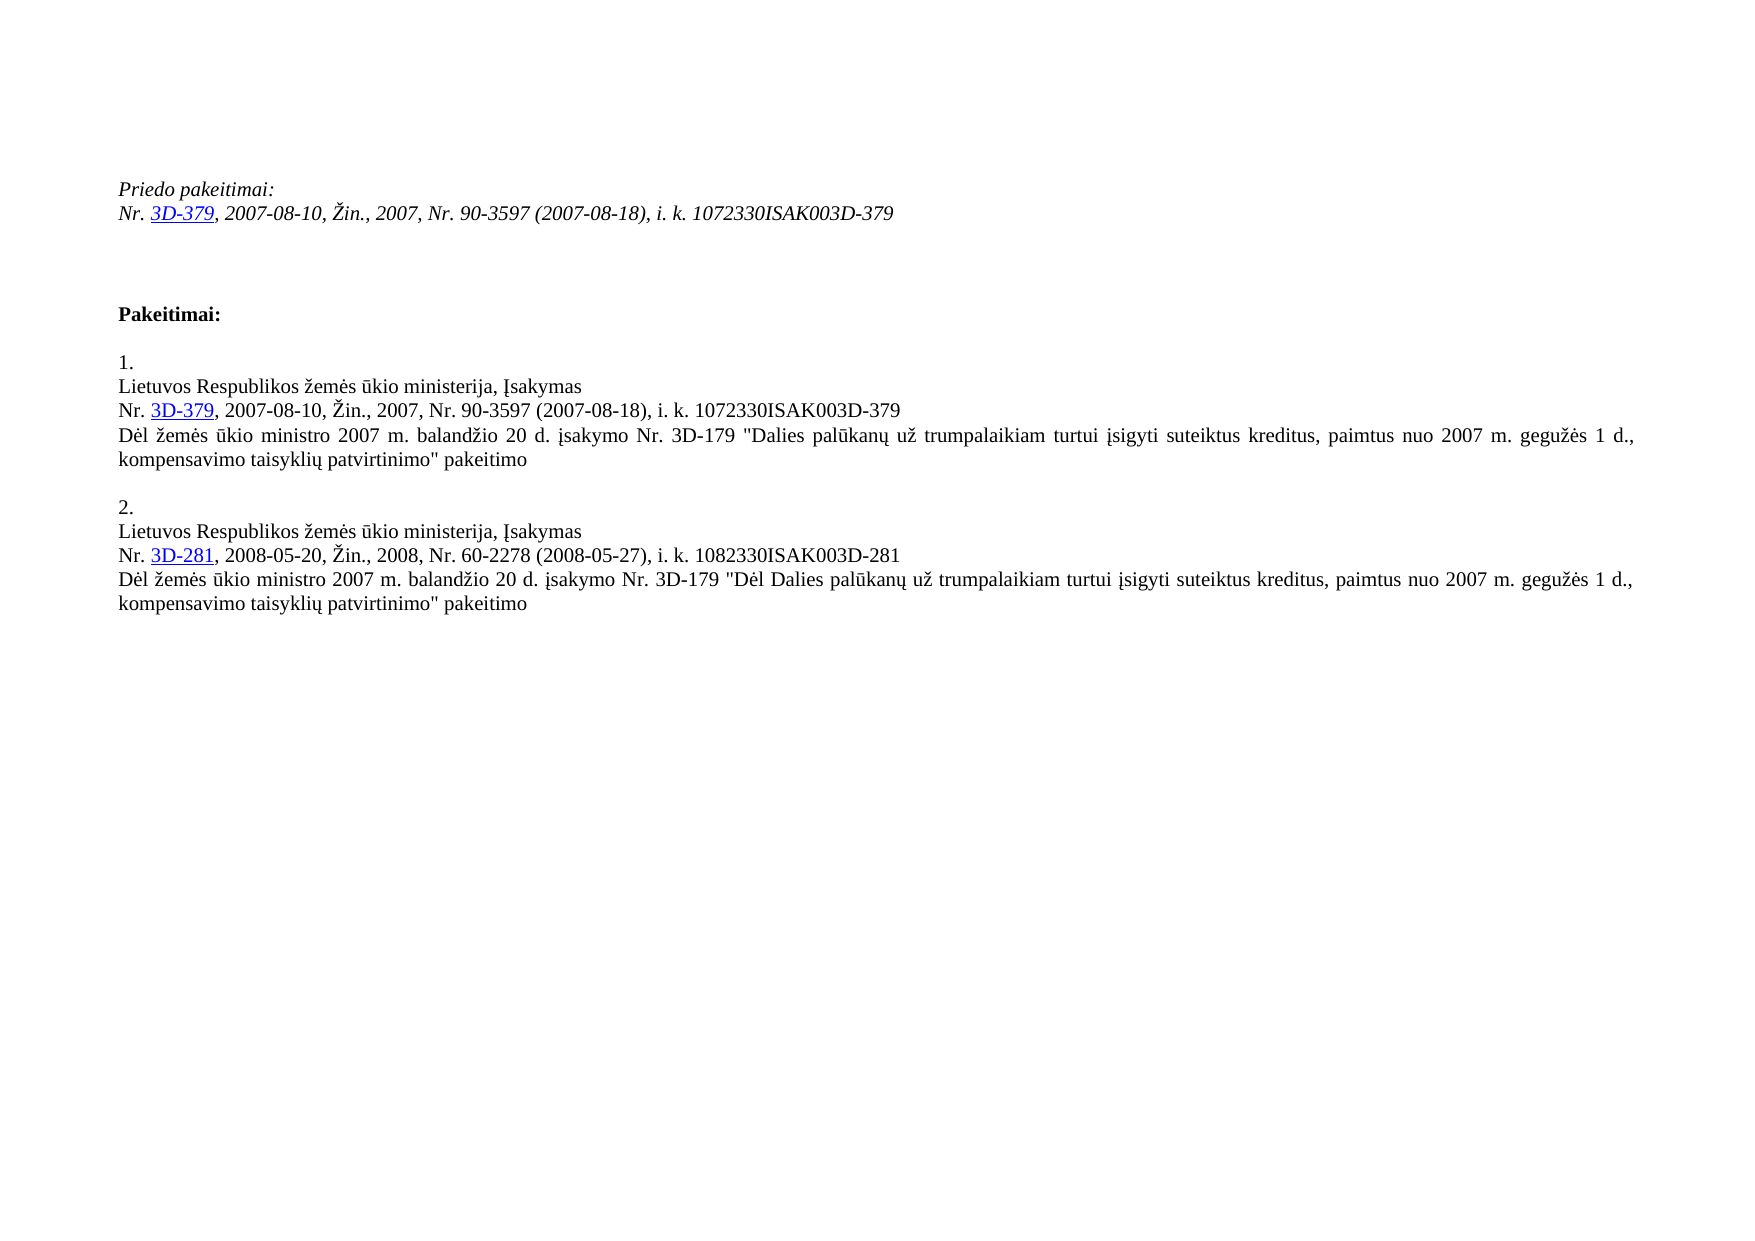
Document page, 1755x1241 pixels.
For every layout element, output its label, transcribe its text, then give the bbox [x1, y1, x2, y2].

text 1. [118, 350, 1636, 374]
text Nr. 3D-281, 2008-05-20, Žin., 2008, Nr. 60-2278 (2008-05-27), i. k. 1082330ISAK003D-281 [118, 543, 1636, 567]
text Priedo pakeitimai: [118, 177, 1636, 201]
text Pakeitimai: [118, 302, 1636, 326]
text Nr. 3D-379, 2007-08-10, Žin., 2007, Nr. 90-3597 (2007-08-18), i. k. 1072330ISAK003D-379 [118, 201, 1636, 225]
text 2. [118, 495, 1636, 519]
text Nr. 3D-379, 2007-08-10, Žin., 2007, Nr. 90-3597 (2007-08-18), i. k. 1072330ISAK003D-379 [118, 398, 1636, 422]
text Lietuvos Respublikos žemės ūkio ministerija, Įsakymas [118, 374, 1636, 398]
text Dėl žemės ūkio ministro 2007 m. balandžio 20 d. įsakymo Nr. 3D-179 "Dalies palūkanų už trumpalaikiam turtui įsigyti suteiktus kreditus, paimtus nuo 2007 m. gegužės 1 d., kompensavimo taisyklių patvirtinimo" pakeitimo [118, 422, 1636, 471]
text Dėl žemės ūkio ministro 2007 m. balandžio 20 d. įsakymo Nr. 3D-179 "Dėl Dalies palūkanų už trumpalaikiam turtui įsigyti suteiktus kreditus, paimtus nuo 2007 m. gegužės 1 d., kompensavimo taisyklių patvirtinimo" pakeitimo [118, 567, 1636, 615]
text Lietuvos Respublikos žemės ūkio ministerija, Įsakymas [118, 519, 1636, 543]
